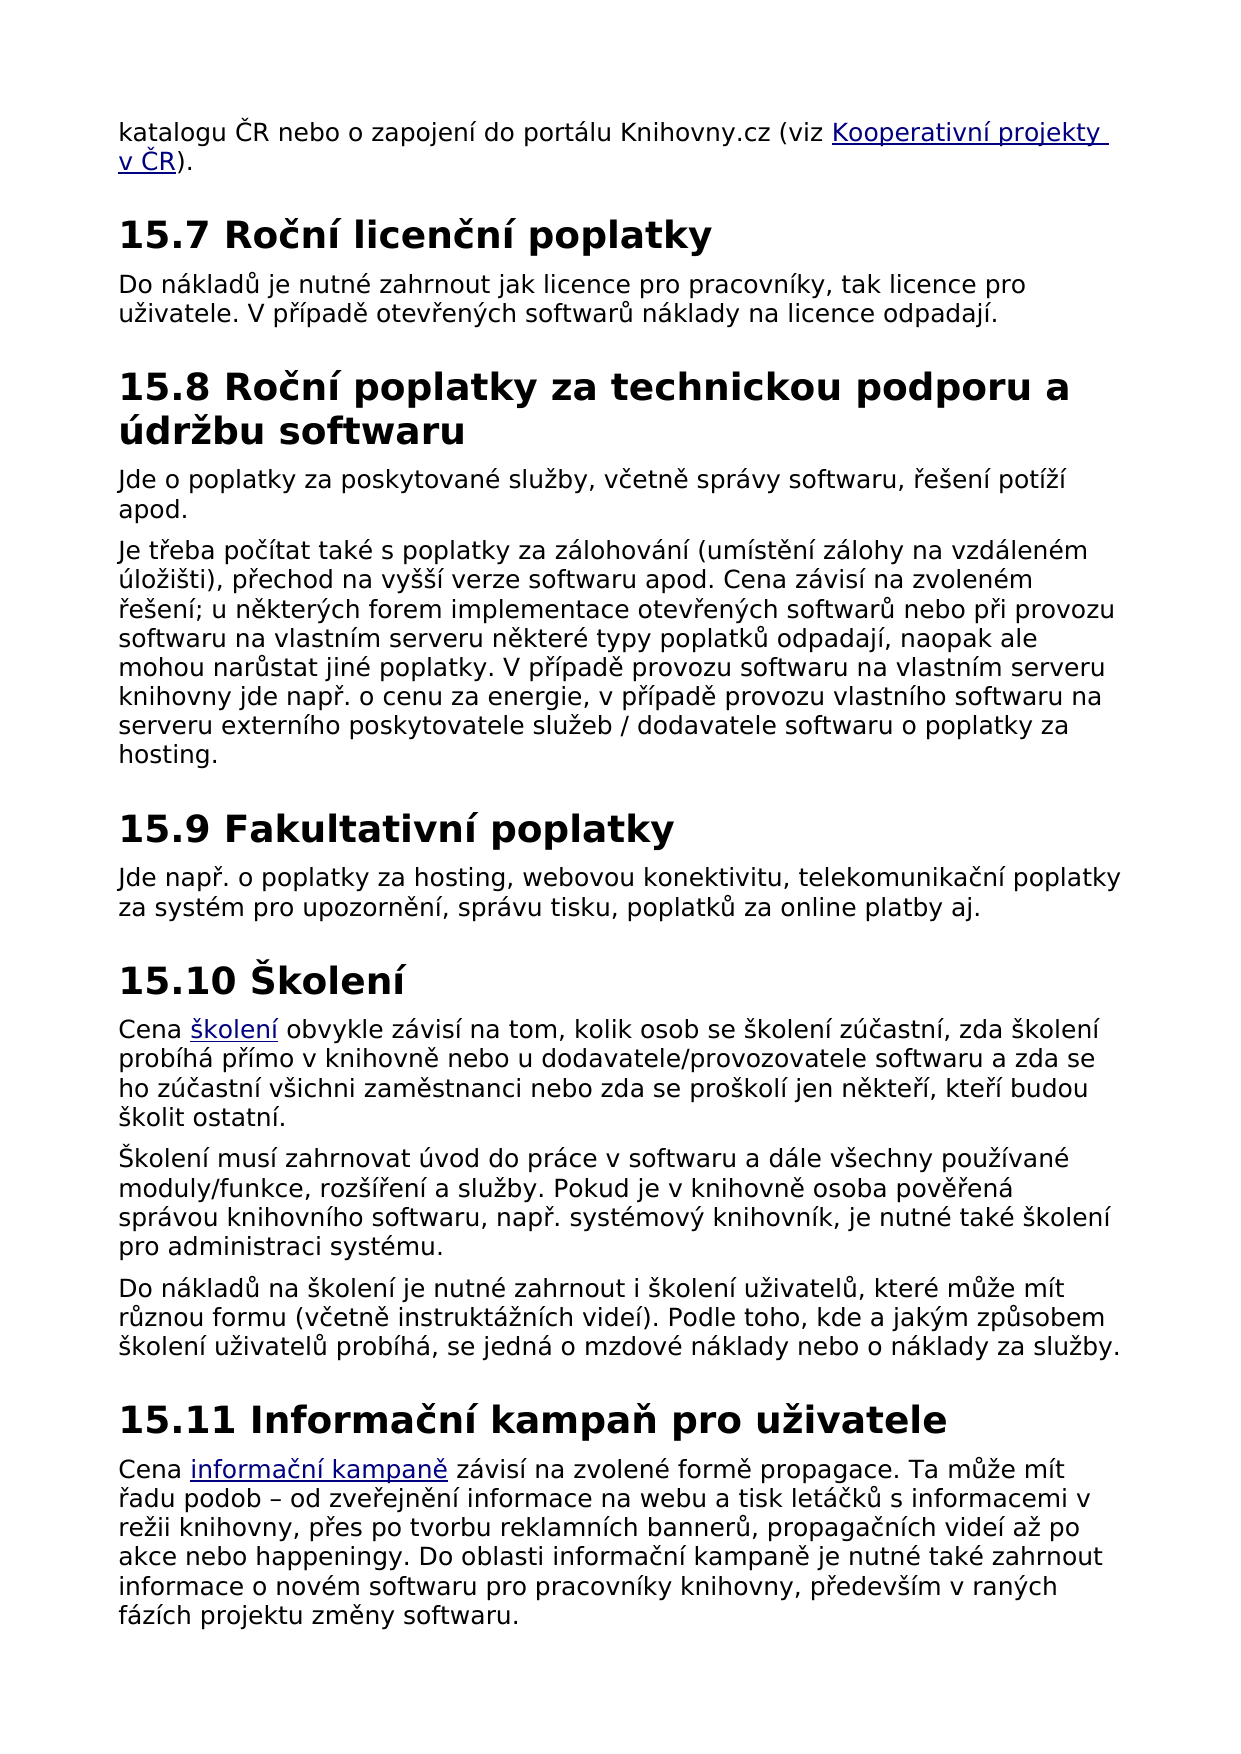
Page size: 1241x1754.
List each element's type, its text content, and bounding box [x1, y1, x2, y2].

text Cena školení obvykle závisí na tom, kolik osob se školení zúčastní, zda školení probíhá přímo v knihovně nebo u dodavatele/provozovatele softwaru a zda se ho zúčastní všichni zaměstnanci nebo zda se proškolí jen někteří, kteří budou školit ostatní. [118, 1016, 1122, 1132]
text Je třeba počítat také s poplatky za zálohování (umístění zálohy na vzdáleném úložišti), přechod na vyšší verze softwaru apod. Cena závisí na zvoleném řešení; u některých forem implementace otevřených softwarů nebo při provozu softwaru na vlastním serveru některé typy poplatků odpadají, naopak ale mohou narůstat jiné poplatky. V případě provozu softwaru na vlastním serveru knihovny jde např. o cenu za energie, v případě provozu vlastního softwaru na serveru externího poskytovatele služeb / dodavatele softwaru o poplatky za hosting. [118, 537, 1122, 770]
text Do nákladů na školení je nutné zahrnout i školení uživatelů, které může mít různou formu (včetně instruktážních videí). Podle toho, kde a jakým způsobem školení uživatelů probíhá, se jedná o mzdové náklady nebo o náklady za služby. [118, 1274, 1122, 1361]
subtitle 15.7 Roční licenční poplatky [118, 214, 1122, 258]
subtitle 15.9 Fakultativní poplatky [118, 807, 1122, 851]
text Cena informační kampaně závisí na zvolené formě propagace. Ta může mít řadu podob – od zveřejnění informace na webu a tisk letáčků s informacemi v režii knihovny, přes po tvorbu reklamních bannerů, propagačních videí až po akce nebo happeningy. Do oblasti informační kampaně je nutné také zahrnout informace o novém softwaru pro pracovníky knihovny, především v raných fázích projektu změny softwaru. [118, 1455, 1122, 1630]
subtitle 15.11 Informační kampaň pro uživatele [118, 1399, 1122, 1442]
text Do nákladů je nutné zahrnout jak licence pro pracovníky, tak licence pro uživatele. V případě otevřených softwarů náklady na licence odpadají. [118, 270, 1122, 328]
text Jde o poplatky za poskytované služby, včetně správy softwaru, řešení potíží apod. [118, 466, 1122, 524]
text katalogu ČR nebo o zapojení do portálu Knihovny.cz (viz Kooperativní projekty v ČR). [118, 118, 1122, 176]
subtitle 15.10 Školení [118, 959, 1122, 1003]
subtitle 15.8 Roční poplatky za technickou podporu a údržbu softwaru [118, 366, 1122, 453]
text Školení musí zahrnovat úvod do práce v softwaru a dále všechny používané moduly/funkce, rozšíření a služby. Pokud je v knihovně osoba pověřená správou knihovního softwaru, např. systémový knihovník, je nutné také školení pro administraci systému. [118, 1145, 1122, 1261]
text Jde např. o poplatky za hosting, webovou konektivitu, telekomunikační poplatky za systém pro upozornění, správu tisku, poplatků za online platby aj. [118, 863, 1122, 922]
